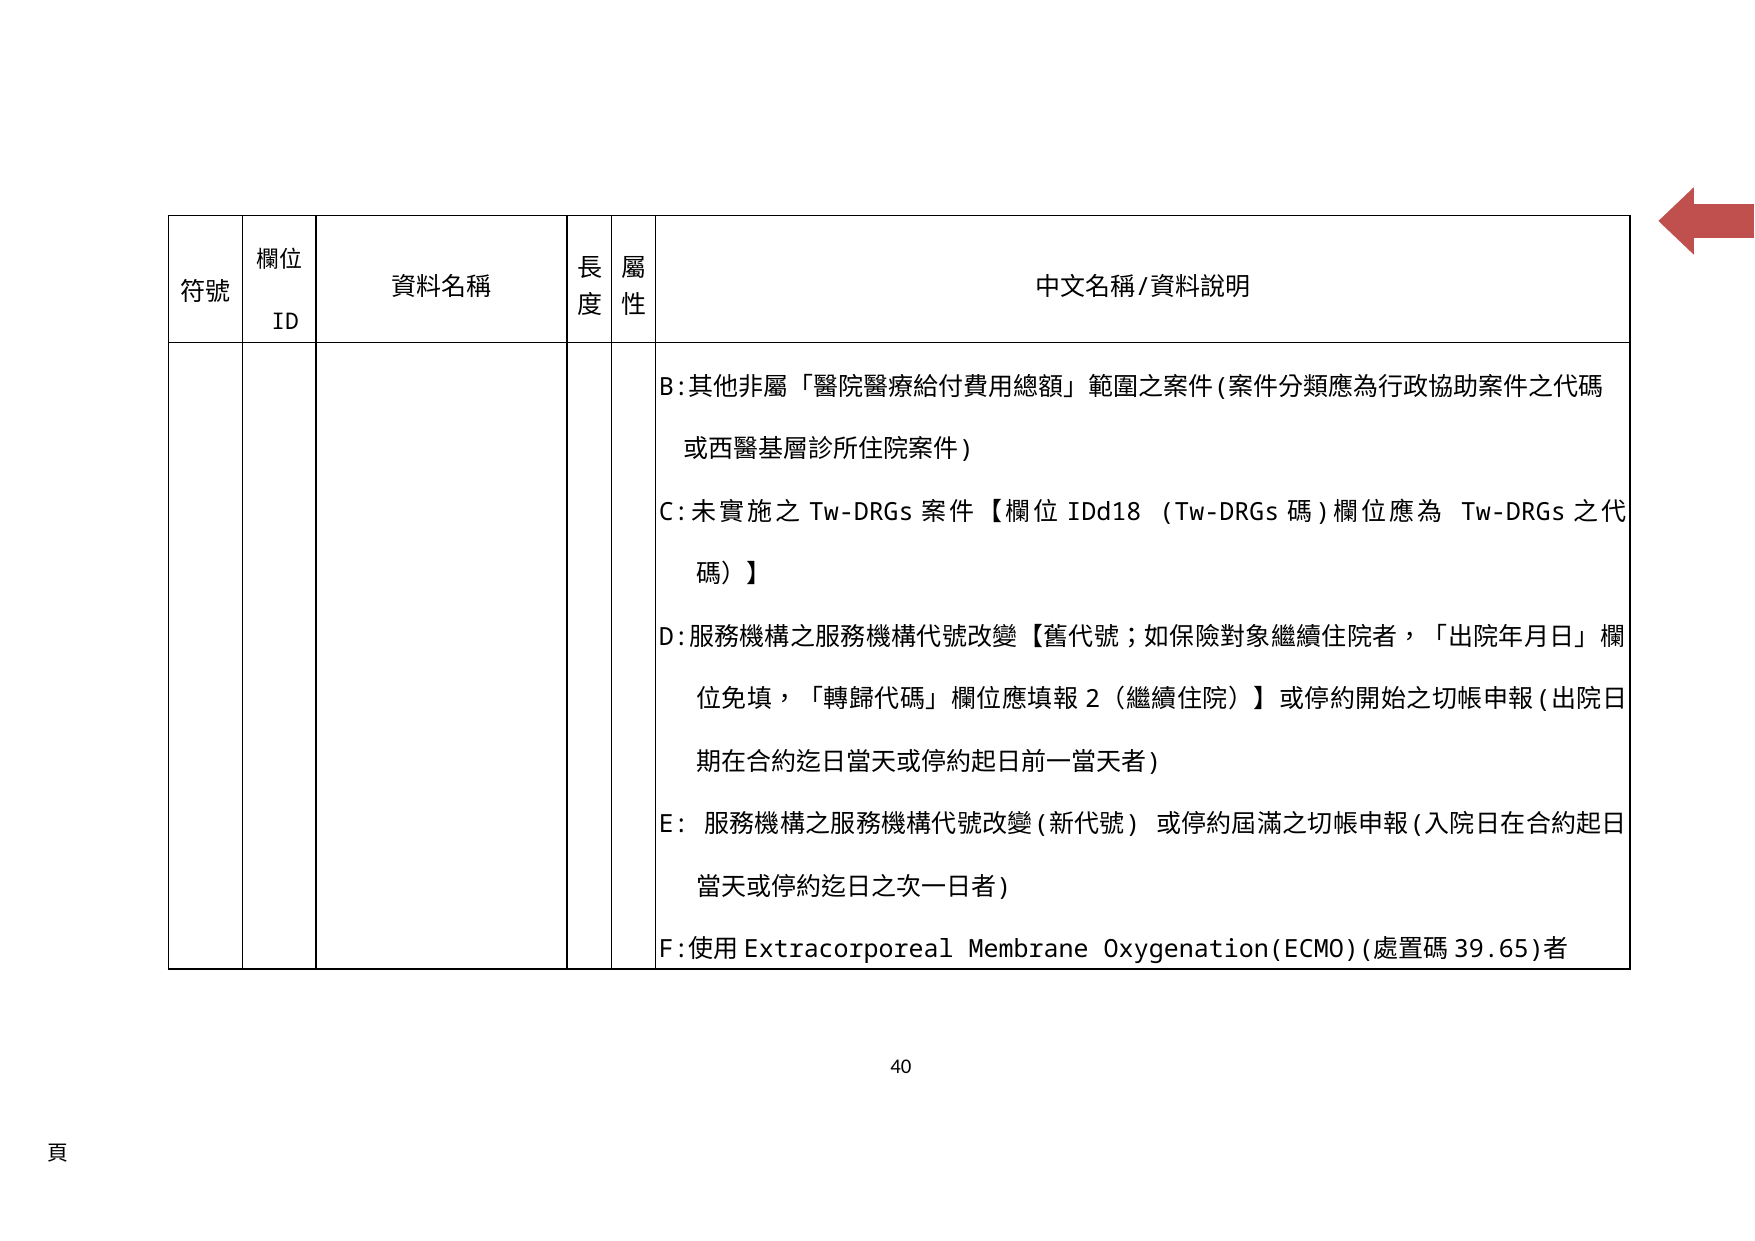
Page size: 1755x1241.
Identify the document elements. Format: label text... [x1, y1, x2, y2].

table_cell B:其他非屬「醫院醫療給付費用總額」範圍之案件(案件分類應為行政協助案件之代碼或西醫基層診所住院案件) C:未實施之Tw-DRGs案件【欄位IDd18 (Tw-DRGs碼)欄位應為 Tw-DRGs之代碼）】 D:服務機構之服務機構代號改變【舊代號；如保險對象繼續住院者，「出院年月日」欄位免填，「轉歸代碼」欄位應填報2（繼續住院）】或停約開始之切帳申報(出院日期在合約迄日當天或停約起日前一當天者) E: 服務機構之服務機構代號改變(新代號) 或停約屆滿之切帳申報(入院日在合約起日當天或停約迄日之次一日者) F:使用Extracorporeal Membrane Oxygenation(ECMO)(處置碼39.65)者 [656, 343, 1629, 968]
table_cell [612, 343, 655, 968]
table_header 屬性 [612, 216, 655, 341]
table_cell [568, 343, 611, 968]
table_header 資料名稱 [317, 216, 566, 341]
table_header 符號 [169, 216, 242, 341]
table_header 長度 [568, 216, 611, 341]
table_cell [169, 343, 242, 968]
table_cell [317, 343, 566, 968]
table_header 中文名稱/資料說明 [656, 216, 1629, 341]
table_header 欄位 ID [243, 216, 315, 341]
table_cell [243, 343, 315, 968]
